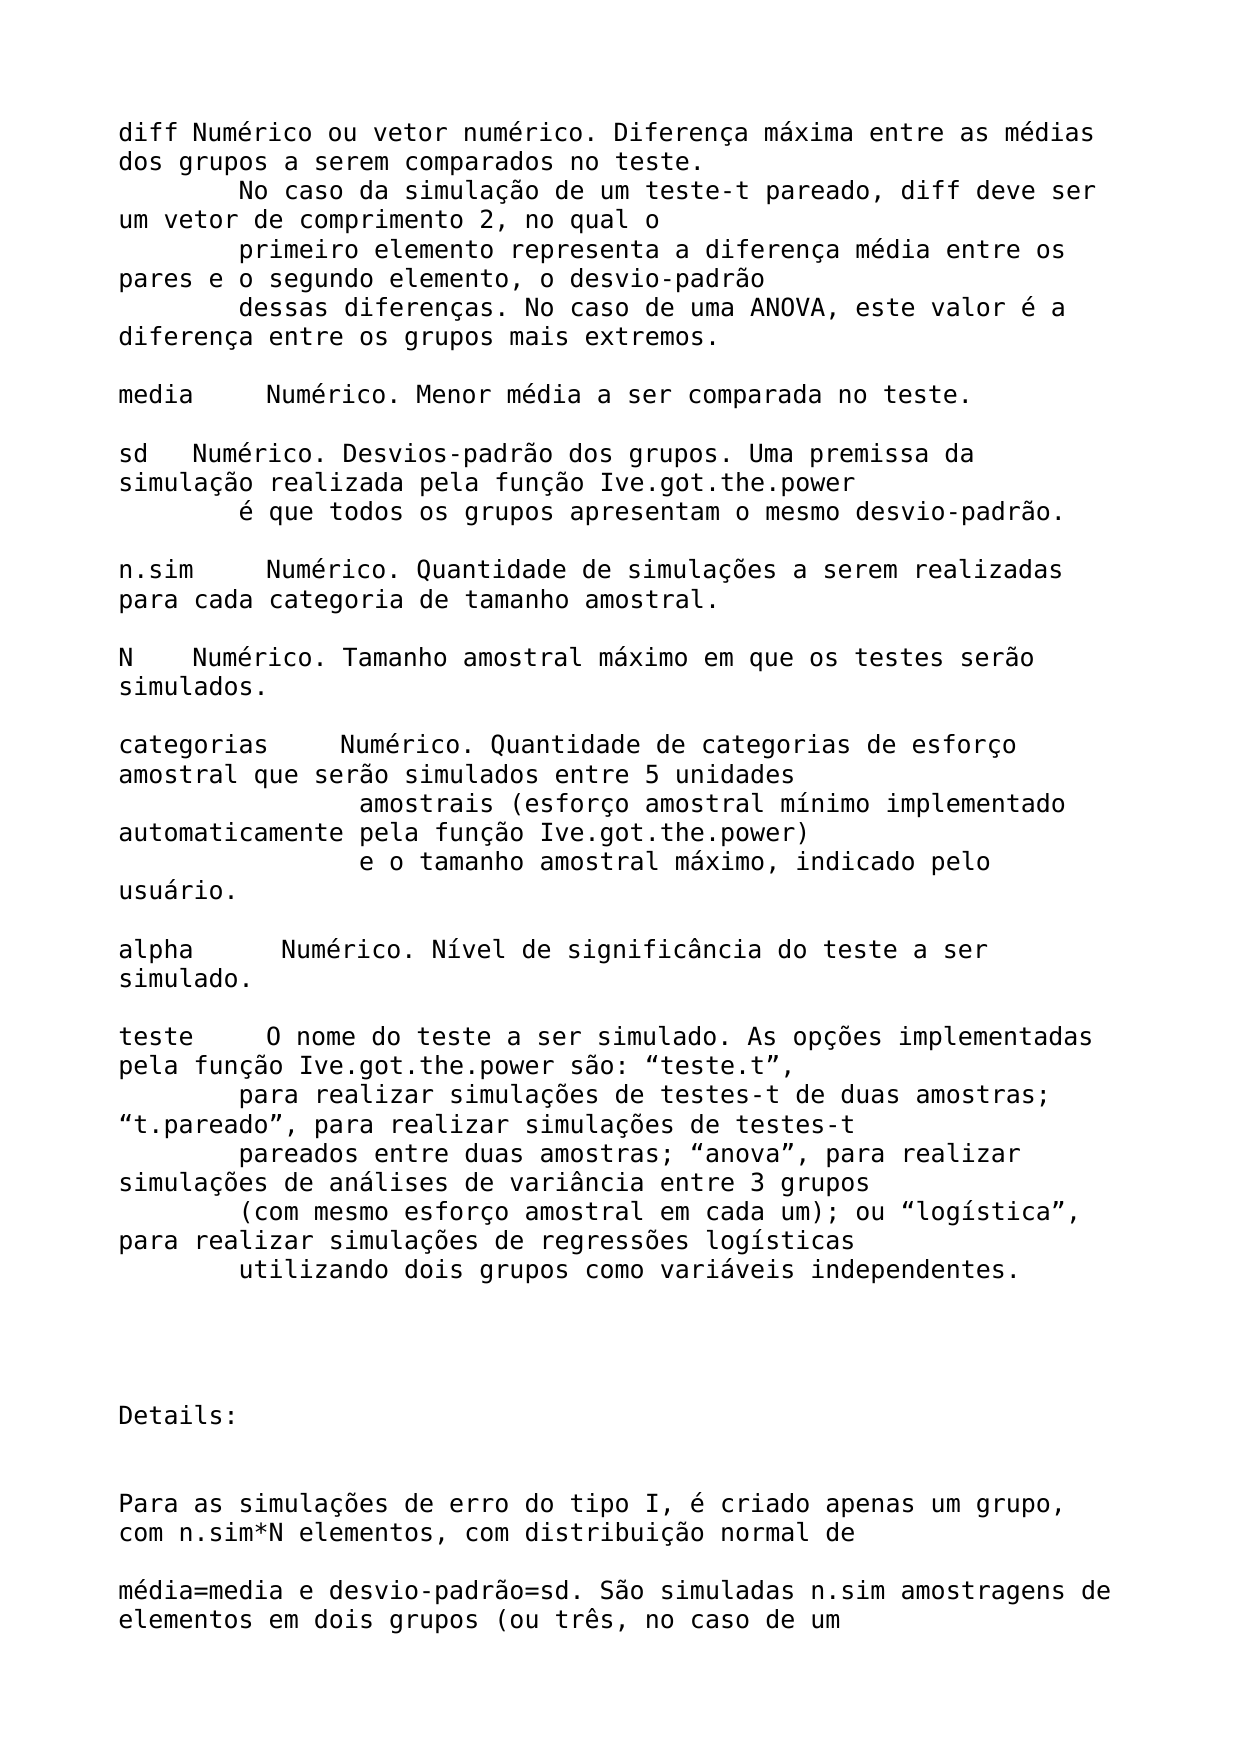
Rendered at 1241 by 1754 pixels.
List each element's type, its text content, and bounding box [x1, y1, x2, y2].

text diff Numérico ou vetor numérico. Diferença máxima entre as médias dos grupos a serem comparados no teste. No caso da simulação de um teste-t pareado, diff deve ser um vetor de comprimento 2, no qual o primeiro elemento representa a diferença média entre os pares e o segundo elemento, o desvio-padrão dessas diferenças. No caso de uma ANOVA, este valor é a diferença entre os grupos mais extremos. media Numérico. Menor média a ser comparada no teste. sd Numérico. Desvios-padrão dos grupos. Uma premissa da simulação realizada pela função Ive.got.the.power é que todos os grupos apresentam o mesmo desvio-padrão. n.sim Numérico. Quantidade de simulações a serem realizadas para cada categoria de tamanho amostral. N Numérico. Tamanho amostral máximo em que os testes serão simulados. categorias Numérico. Quantidade de categorias de esforço amostral que serão simulados entre 5 unidades amostrais (esforço amostral mínimo implementado automaticamente pela função Ive.got.the.power) e o tamanho amostral máximo, indicado pelo usuário. alpha Numérico. Nível de significância do teste a ser simulado. teste O nome do teste a ser simulado. As opções implementadas pela função Ive.got.the.power são: “teste.t”, para realizar simulações de testes-t de duas amostras; “t.pareado”, para realizar simulações de testes-t pareados entre duas amostras; “anova”, para realizar simulações de análises de variância entre 3 grupos (com mesmo esforço amostral em cada um); ou “logística”, para realizar simulações de regressões logísticas utilizando dois grupos como variáveis independentes. Details: Para as simulações de erro do tipo I, é criado apenas um grupo, com n.sim*N elementos, com distribuição normal de média=media e desvio-padrão=sd. São simuladas n.sim amostragens de elementos em dois grupos (ou três, no caso de um [118, 118, 1122, 1635]
